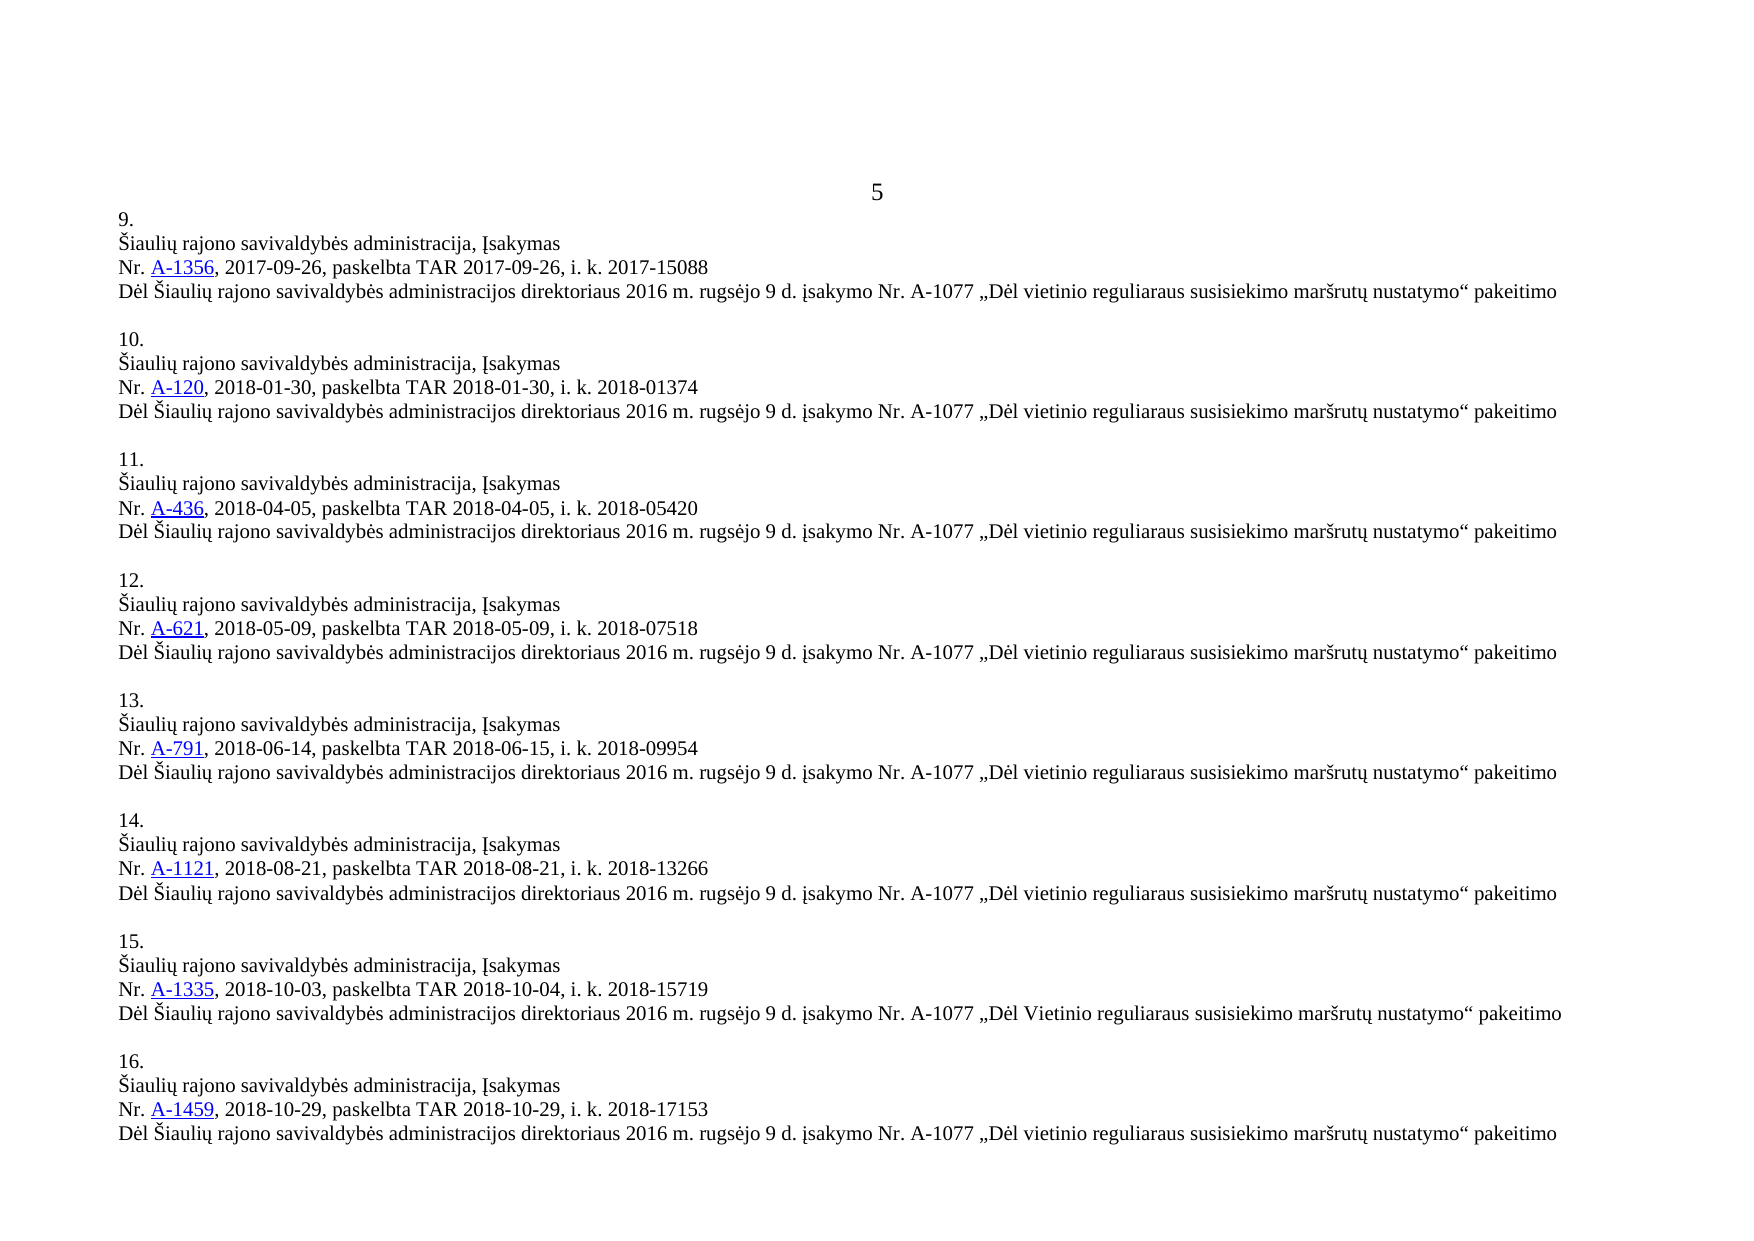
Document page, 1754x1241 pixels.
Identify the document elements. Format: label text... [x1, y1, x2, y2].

text Dėl Šiaulių rajono savivaldybės administracijos direktoriaus 2016 m. rugsėjo 9 d. įsakymo Nr. A-1077 „Dėl vietinio reguliaraus susisiekimo maršrutų nustatymo“ pakeitimo [118, 760, 1636, 784]
text Dėl Šiaulių rajono savivaldybės administracijos direktoriaus 2016 m. rugsėjo 9 d. įsakymo Nr. A-1077 „Dėl vietinio reguliaraus susisiekimo maršrutų nustatymo“ pakeitimo [118, 399, 1636, 423]
text Šiaulių rajono savivaldybės administracija, Įsakymas [118, 351, 1636, 375]
text Nr. A-436, 2018-04-05, paskelbta TAR 2018-04-05, i. k. 2018-05420 [118, 495, 1636, 519]
text 13. [118, 688, 1636, 712]
text Nr. A-1459, 2018-10-29, paskelbta TAR 2018-10-29, i. k. 2018-17153 [118, 1097, 1636, 1121]
text 16. [118, 1049, 1636, 1073]
text 12. [118, 568, 1636, 592]
text Šiaulių rajono savivaldybės administracija, Įsakymas [118, 712, 1636, 736]
text Nr. A-1121, 2018-08-21, paskelbta TAR 2018-08-21, i. k. 2018-13266 [118, 856, 1636, 880]
text Dėl Šiaulių rajono savivaldybės administracijos direktoriaus 2016 m. rugsėjo 9 d. įsakymo Nr. A-1077 „Dėl Vietinio reguliaraus susisiekimo maršrutų nustatymo“ pakeitimo [118, 1001, 1636, 1025]
text 10. [118, 327, 1636, 351]
text Dėl Šiaulių rajono savivaldybės administracijos direktoriaus 2016 m. rugsėjo 9 d. įsakymo Nr. A-1077 „Dėl vietinio reguliaraus susisiekimo maršrutų nustatymo“ pakeitimo [118, 880, 1636, 904]
text Nr. A-120, 2018-01-30, paskelbta TAR 2018-01-30, i. k. 2018-01374 [118, 375, 1636, 399]
text Šiaulių rajono savivaldybės administracija, Įsakymas [118, 471, 1636, 495]
text Šiaulių rajono savivaldybės administracija, Įsakymas [118, 231, 1636, 255]
text 9. [118, 207, 1636, 231]
text 11. [118, 447, 1636, 471]
text 14. [118, 808, 1636, 832]
text Nr. A-791, 2018-06-14, paskelbta TAR 2018-06-15, i. k. 2018-09954 [118, 736, 1636, 760]
text Nr. A-621, 2018-05-09, paskelbta TAR 2018-05-09, i. k. 2018-07518 [118, 616, 1636, 640]
text Nr. A-1356, 2017-09-26, paskelbta TAR 2017-09-26, i. k. 2017-15088 [118, 255, 1636, 279]
text Nr. A-1335, 2018-10-03, paskelbta TAR 2018-10-04, i. k. 2018-15719 [118, 977, 1636, 1001]
text 15. [118, 928, 1636, 953]
text Šiaulių rajono savivaldybės administracija, Įsakymas [118, 953, 1636, 977]
text Dėl Šiaulių rajono savivaldybės administracijos direktoriaus 2016 m. rugsėjo 9 d. įsakymo Nr. A-1077 „Dėl vietinio reguliaraus susisiekimo maršrutų nustatymo“ pakeitimo [118, 519, 1636, 543]
text Šiaulių rajono savivaldybės administracija, Įsakymas [118, 832, 1636, 856]
text Šiaulių rajono savivaldybės administracija, Įsakymas [118, 592, 1636, 616]
text Dėl Šiaulių rajono savivaldybės administracijos direktoriaus 2016 m. rugsėjo 9 d. įsakymo Nr. A-1077 „Dėl vietinio reguliaraus susisiekimo maršrutų nustatymo“ pakeitimo [118, 1121, 1636, 1145]
text Dėl Šiaulių rajono savivaldybės administracijos direktoriaus 2016 m. rugsėjo 9 d. įsakymo Nr. A-1077 „Dėl vietinio reguliaraus susisiekimo maršrutų nustatymo“ pakeitimo [118, 279, 1636, 303]
text Dėl Šiaulių rajono savivaldybės administracijos direktoriaus 2016 m. rugsėjo 9 d. įsakymo Nr. A-1077 „Dėl vietinio reguliaraus susisiekimo maršrutų nustatymo“ pakeitimo [118, 640, 1636, 664]
text Šiaulių rajono savivaldybės administracija, Įsakymas [118, 1073, 1636, 1097]
